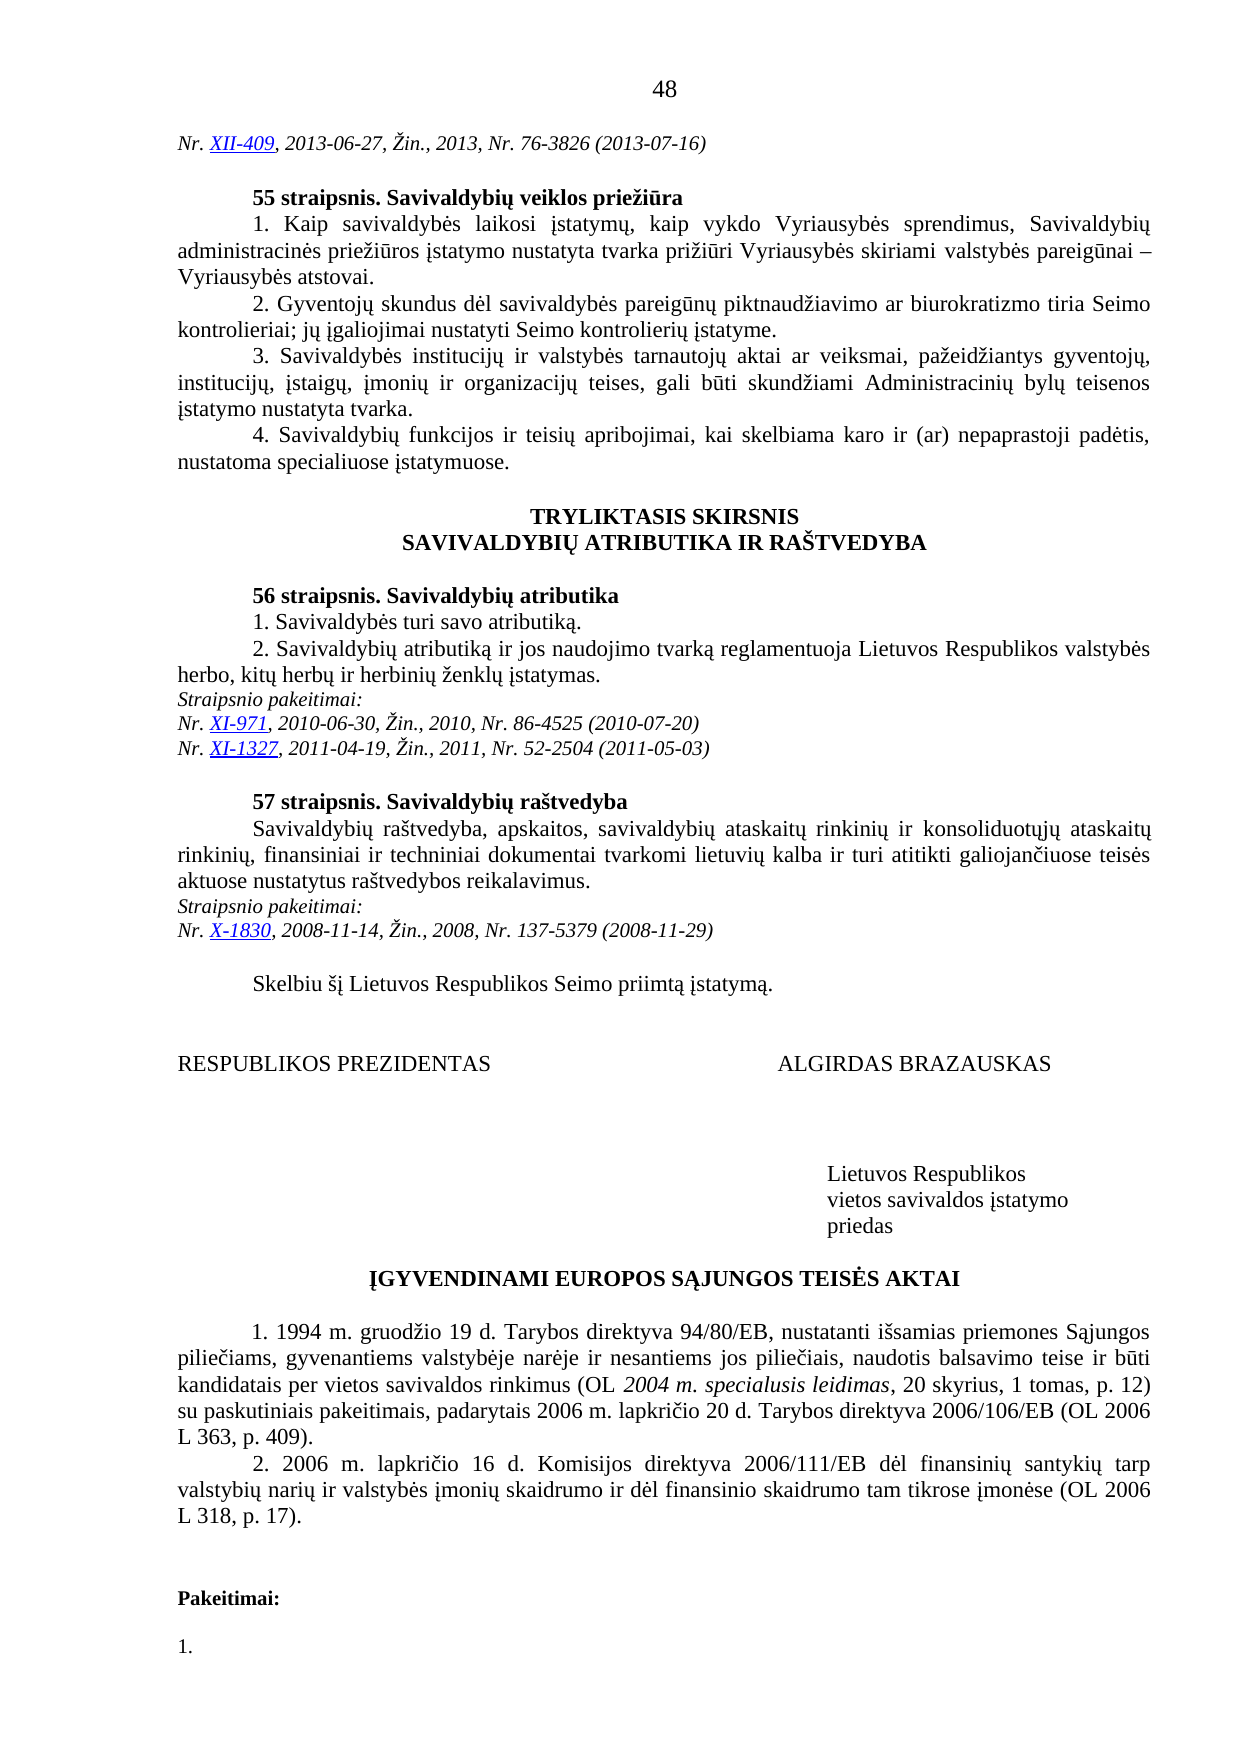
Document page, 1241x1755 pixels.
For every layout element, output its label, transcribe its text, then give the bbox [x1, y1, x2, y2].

text 3. Savivaldybės institucijų ir valstybės tarnautojų aktai ar veiksmai, pažeidžiantys gyventojų, institucijų, įstaigų, įmonių ir organizacijų teises, gali būti skundžiami Administracinių bylų teisenos įstatymo nustatyta tvarka. [177, 342, 1152, 421]
text Nr. XII-409, 2013-06-27, Žin., 2013, Nr. 76-3826 (2013-07-16) [177, 131, 1152, 155]
text 2. 2006 m. lapkričio 16 d. Komisijos direktyva 2006/111/EB dėl finansinių santykių tarp valstybių narių ir valstybės įmonių skaidrumo ir dėl finansinio skaidrumo tam tikrose įmonėse (OL 2006 L 318, p. 17). [177, 1450, 1152, 1529]
text 4. Savivaldybių funkcijos ir teisių apribojimai, kai skelbiama karo ir (ar) nepaprastoji padėtis, nustatoma specialiuose įstatymuose. [177, 421, 1152, 474]
text ĮGYVENDINAMI EUROPOS SĄJUNGOS TEISĖS AKTAI [177, 1265, 1152, 1292]
text 57 straipsnis. Savivaldybių raštvedyba [177, 788, 1152, 814]
text vietos savivaldos įstatymo [177, 1186, 1152, 1212]
text 2. Gyventojų skundus dėl savivaldybės pareigūnų piktnaudžiavimo ar biurokratizmo tiria Seimo kontrolieriai; jų įgaliojimai nustatyti Seimo kontrolierių įstatyme. [177, 289, 1152, 342]
text Skelbiu šį Lietuvos Respublikos Seimo priimtą įstatymą. [177, 971, 1152, 997]
text Straipsnio pakeitimai: [177, 894, 1152, 918]
text Straipsnio pakeitimai: [177, 687, 1152, 711]
text 1. 1994 m. gruodžio 19 d. Tarybos direktyva 94/80/EB, nustatanti išsamias priemones Sąjungos piliečiams, gyvenantiems valstybėje narėje ir nesantiems jos piliečiais, naudotis balsavimo teise ir būti kandidatais per vietos savivaldos rinkimus (OL 2004 m. specialusis leidimas, 20 skyrius, 1 tomas, p. 12) su paskutiniais pakeitimais, padarytais 2006 m. lapkričio 20 d. Tarybos direktyva 2006/106/EB (OL 2006 L 363, p. 409). [177, 1318, 1152, 1450]
text 1. [177, 1634, 1152, 1658]
text RESPUBLIKOS PREZIDENTAS ALGIRDAS BRAZAUSKAS [177, 1049, 1152, 1076]
text 56 straipsnis. Savivaldybių atributika [177, 582, 1152, 608]
text SAVIVALDYBIŲ ATRIBUTIKA IR RAŠTVEDYBA [177, 529, 1152, 556]
text 1. Savivaldybės turi savo atributiką. [177, 608, 1152, 634]
text priedas [177, 1212, 1152, 1239]
text Pakeitimai: [177, 1586, 1152, 1610]
text Nr. XI-971, 2010-06-30, Žin., 2010, Nr. 86-4525 (2010-07-20) [177, 711, 1152, 735]
text Nr. X-1830, 2008-11-14, Žin., 2008, Nr. 137-5379 (2008-11-29) [177, 918, 1152, 942]
text Savivaldybių raštvedyba, apskaitos, savivaldybių ataskaitų rinkinių ir konsoliduotųjų ataskaitų rinkinių, finansiniai ir techniniai dokumentai tvarkomi lietuvių kalba ir turi atitikti galiojančiuose teisės aktuose nustatytus raštvedybos reikalavimus. [177, 814, 1152, 894]
text Lietuvos Respublikos [177, 1160, 1152, 1186]
text Nr. XI-1327, 2011-04-19, Žin., 2011, Nr. 52-2504 (2011-05-03) [177, 735, 1152, 759]
text TRYLIKTASIS SKIRSNIS [177, 503, 1152, 529]
text 55 straipsnis. Savivaldybių veiklos priežiūra [177, 184, 1152, 211]
text 2. Savivaldybių atributiką ir jos naudojimo tvarką reglamentuoja Lietuvos Respublikos valstybės herbo, kitų herbų ir herbinių ženklų įstatymas. [177, 634, 1152, 687]
text 1. Kaip savivaldybės laikosi įstatymų, kaip vykdo Vyriausybės sprendimus, Savivaldybių administracinės priežiūros įstatymo nustatyta tvarka prižiūri Vyriausybės skiriami valstybės pareigūnai – Vyriausybės atstovai. [177, 211, 1152, 289]
